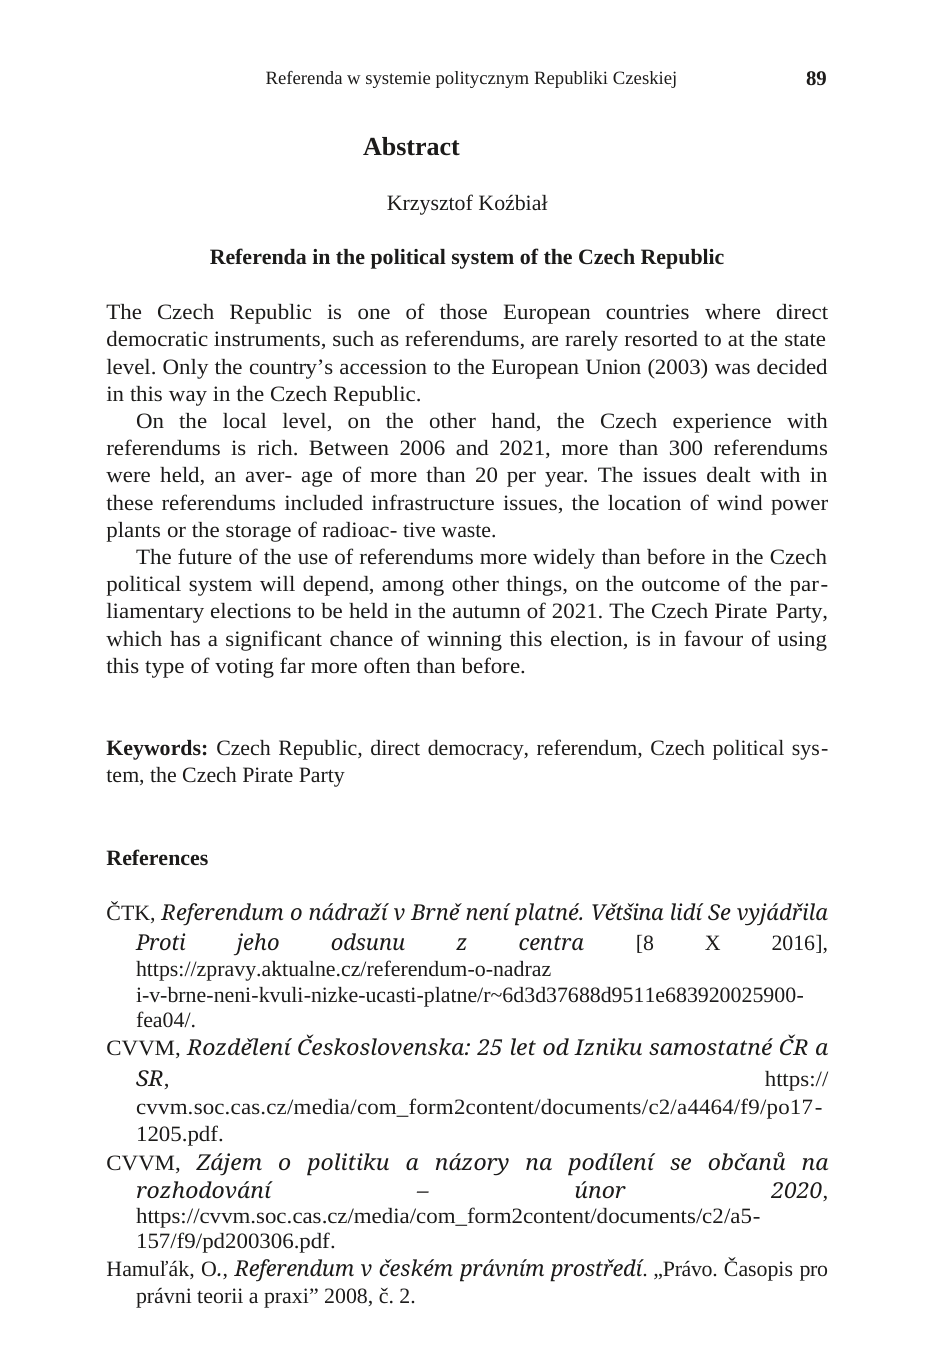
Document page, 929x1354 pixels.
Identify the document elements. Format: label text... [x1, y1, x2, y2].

text Krzysztof Koźbiał [207, 189, 727, 215]
text The Czech Republic is one of those European countries where direct democratic instruments, such as referendums, are rarely resorted to at the state level. Only the country’s accession to the European Union (2003) was decided in this way in the Czech Republic. [106, 299, 828, 406]
text Referenda w systemie politycznym Republiki Czeskiej 89 [265, 66, 838, 90]
text CVVM, Zájem o politiku a názory na podílení se občanů na rozhodování – únor 2020, https://cvvm.soc.cas.cz/media/com_form2content/documents/c2/a5‑ 157/f9/pd200306.pdf. [106, 1147, 828, 1253]
subtitle Referenda in the political system of the Czech Republic [207, 244, 727, 269]
subtitle References [106, 844, 838, 870]
text ČTK, Referendum o nádraží v Brně není platné. Většina lidí Se vyjádřila Proti jeho odsunu z centra [8 X 2016], https://zpravy.aktualne.cz/referendum‑o‑nadraz i‑v‑brne‑neni‑kvuli‑nizke‑ucasti‑platne/r~6d3d37688d9511e683920025900‑ fea04/. [106, 897, 828, 1032]
text Hamuľák, O., Referendum v českém právním prostředí. „Právo. Časopis pro právni teorii a praxi” 2008, č. 2. [106, 1253, 828, 1308]
text CVVM, Rozdělení Československa: 25 let od Izniku samostatné ČR a SR, https:// cvvm.soc.cas.cz/media/com_form2content/documents/c2/a4464/f9/po17‑ 1205.pdf. [106, 1032, 828, 1146]
text The future of the use of referendums more widely than before in the Czech political system will depend, among other things, on the outcome of the par‑ liamentary elections to be held in the autumn of 2021. The Czech Pirate Party, which has a significant chance of winning this election, is in favour of using this type of voting far more often than before. [106, 544, 828, 678]
text On the local level, on the other hand, the Czech experience with referendums is rich. Between 2006 and 2021, more than 300 referendums were held, an aver‑ age of more than 20 per year. The issues dealt with in these referendums included infrastructure issues, the location of wind power plants or the storage of radioac‑ tive waste. [106, 408, 828, 542]
text Keywords: Czech Republic, direct democracy, referendum, Czech political sys‑ tem, the Czech Pirate Party [106, 735, 828, 787]
subtitle Abstract [96, 131, 727, 161]
